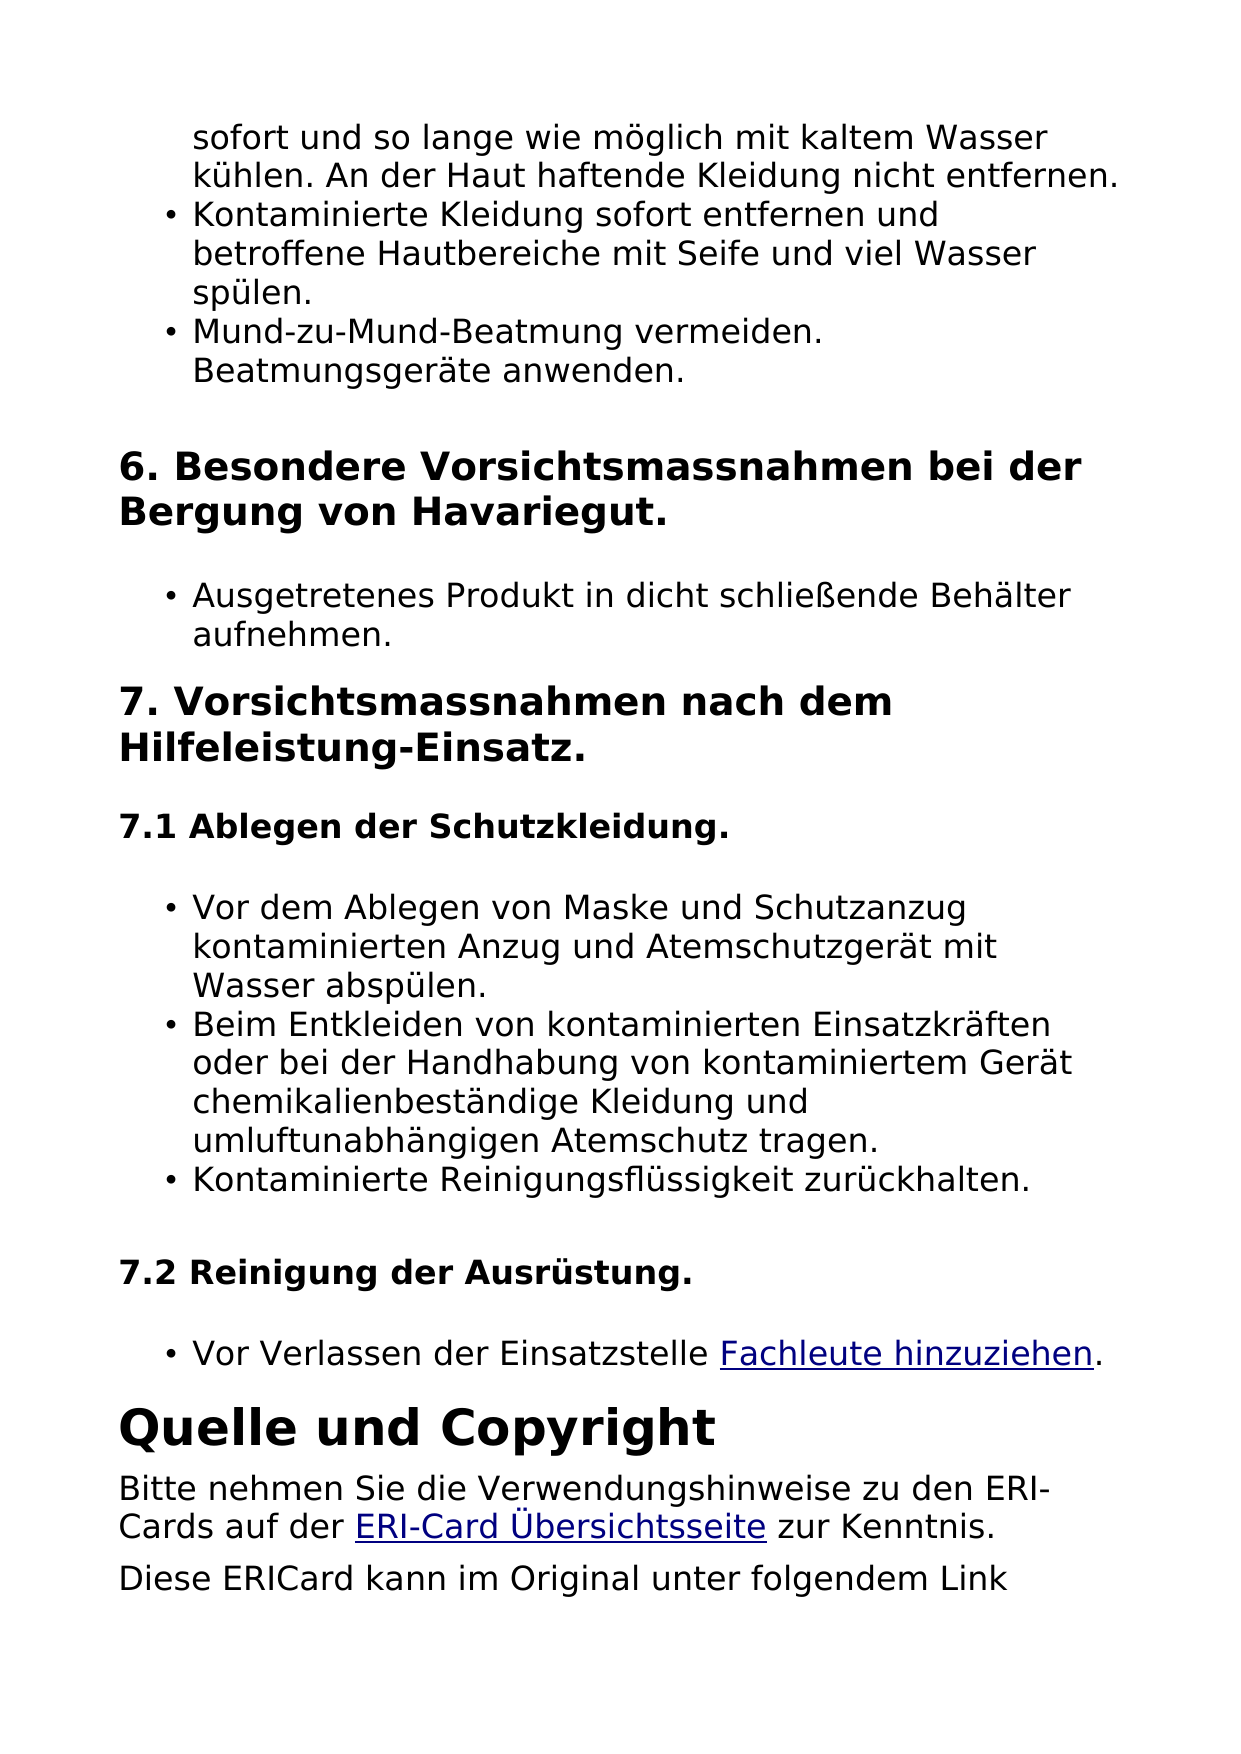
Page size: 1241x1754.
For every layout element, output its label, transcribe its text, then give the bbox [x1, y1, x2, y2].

list Vor Verlassen der Einsatzstelle Fachleute hinzuziehen. [177, 1334, 1122, 1373]
list Kontaminierte Reinigungsflüssigkeit zurückhalten. [177, 1160, 1122, 1199]
list Mund-zu-Mund-Beatmung vermeiden. Beatmungsgeräte anwenden. [177, 312, 1122, 390]
subtitle 6. Besondere Vorsichtsmassnahmen bei der Bergung von Havariegut. [118, 444, 1122, 535]
list Vor dem Ablegen von Maske und Schutzanzug kontaminierten Anzug und Atemschutzgerät mit Wasser abspülen. [177, 888, 1122, 1005]
subtitle 7.2 Reinigung der Ausrüstung. [118, 1254, 1122, 1293]
subtitle Quelle und Copyright [118, 1398, 1122, 1457]
text Diese ERICard kann im Original unter folgendem Link [118, 1559, 1122, 1598]
subtitle 7.1 Ablegen der Schutzkleidung. [118, 808, 1122, 846]
text Bitte nehmen Sie die Verwendungshinweise zu den ERI-Cards auf der ERI-Card Übersichtsseite zur Kenntnis. [118, 1469, 1122, 1547]
list Beim Entkleiden von kontaminierten Einsatzkräften oder bei der Handhabung von kontaminiertem Gerät chemikalienbeständige Kleidung und umluftunabhängigen Atemschutz tragen. [177, 1005, 1122, 1160]
subtitle 7. Vorsichtsmassnahmen nach dem Hilfeleistung-Einsatz. [118, 680, 1122, 770]
list Ausgetretenes Produkt in dicht schließende Behälter aufnehmen. [177, 577, 1122, 655]
list sofort und so lange wie möglich mit kaltem Wasser kühlen. An der Haut haftende Kleidung nicht entfernen. [177, 118, 1122, 196]
list Kontaminierte Kleidung sofort entfernen und betroffene Hautbereiche mit Seife und viel Wasser spülen. [177, 196, 1122, 312]
